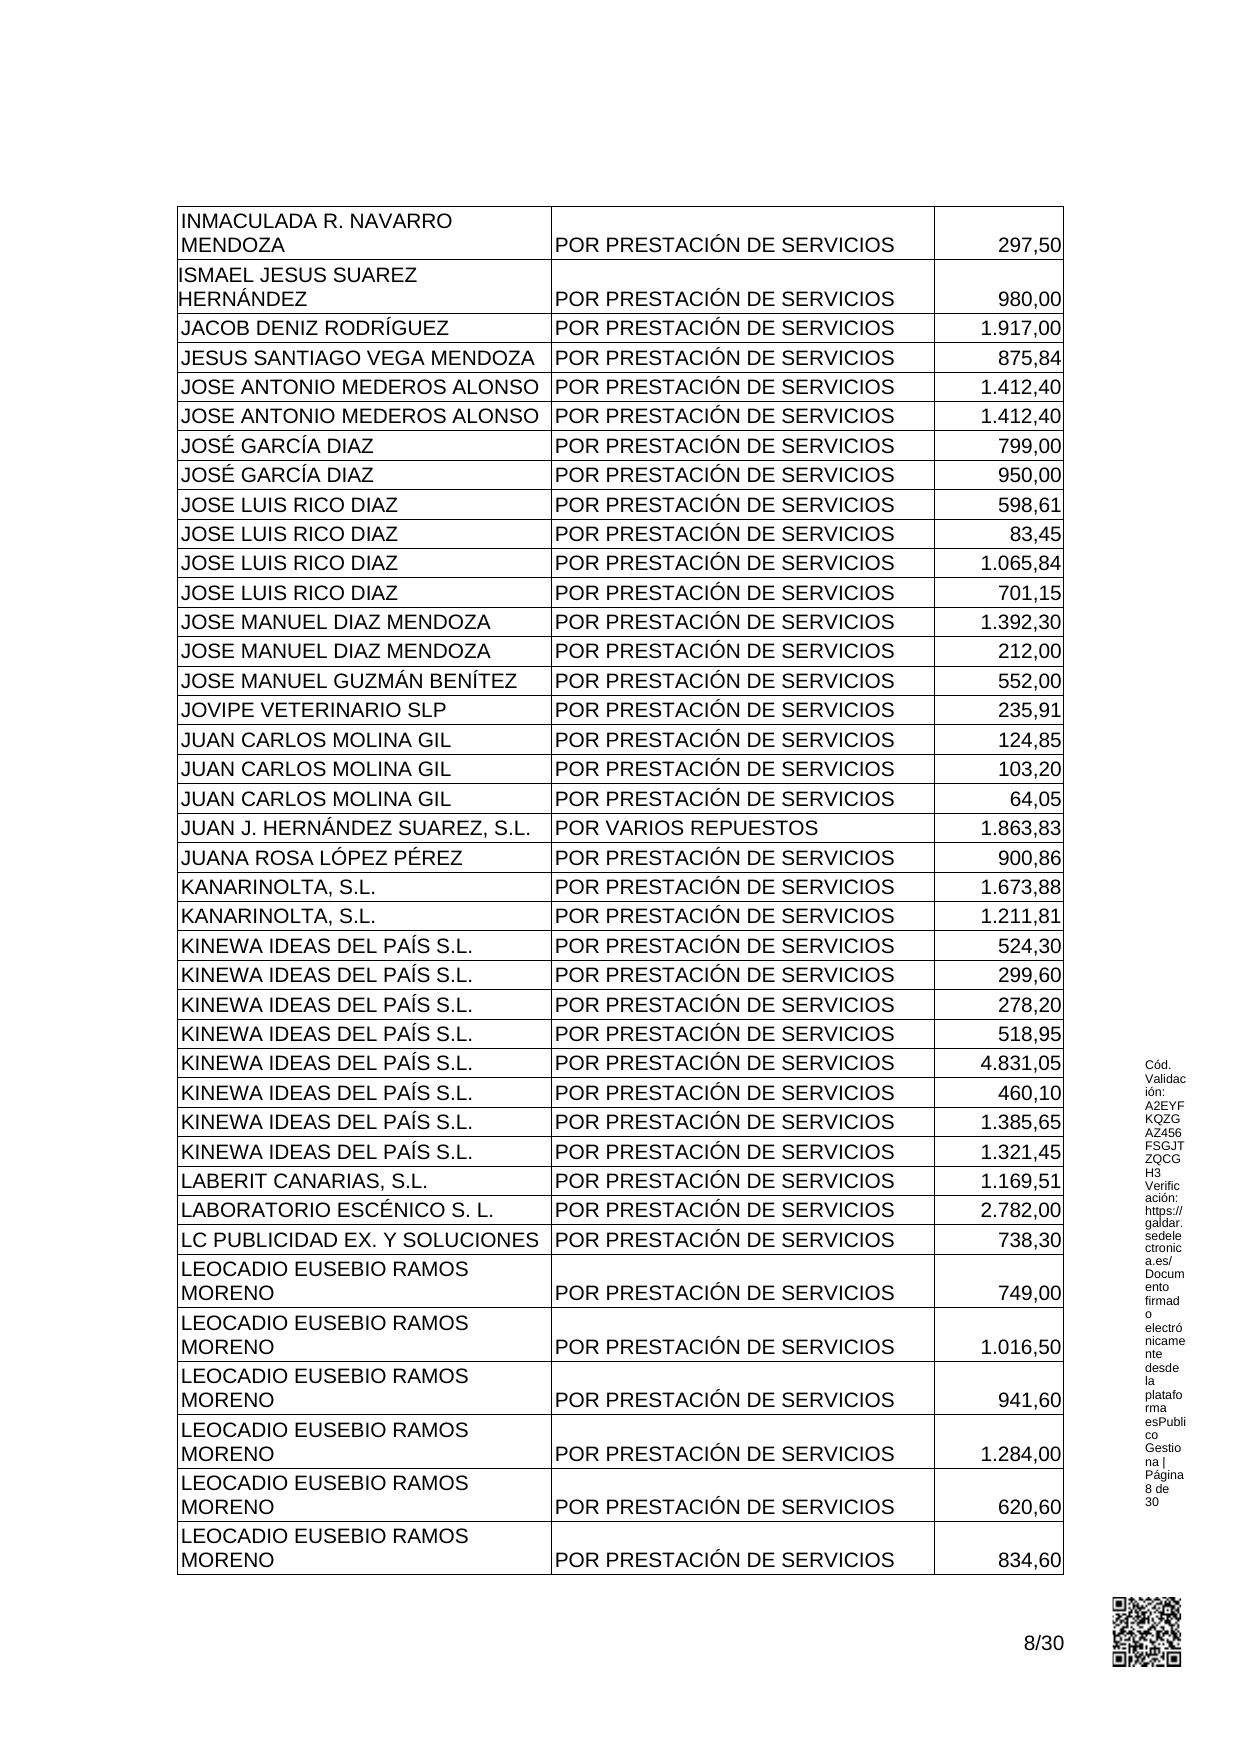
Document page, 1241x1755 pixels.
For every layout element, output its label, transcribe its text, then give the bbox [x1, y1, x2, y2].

table_cell 1.211,81 [935, 902, 1063, 930]
table_cell 1.863,83 [935, 814, 1063, 842]
table_cell POR PRESTACIÓN DE SERVICIOS [552, 578, 934, 607]
table_cell 900,86 [935, 843, 1063, 871]
table_cell JOSE MANUEL DIAZ MENDOZA [178, 608, 551, 636]
table_cell LC PUBLICIDAD EX. Y SOLUCIONES [178, 1225, 551, 1254]
table_cell LEOCADIO EUSEBIO RAMOS MORENO [178, 1308, 551, 1361]
table_cell POR PRESTACIÓN DE SERVICIOS [552, 373, 934, 401]
table_cell LEOCADIO EUSEBIO RAMOS MORENO [178, 1255, 551, 1307]
table_cell JOSE MANUEL DIAZ MENDOZA [178, 637, 551, 666]
table_cell 83,45 [935, 520, 1063, 548]
table_cell 552,00 [935, 667, 1063, 695]
text Verificación: https://galdar.sedelectronica.es/ [1145, 1180, 1186, 1267]
table_cell POR PRESTACIÓN DE SERVICIOS [552, 1308, 934, 1361]
table_cell POR PRESTACIÓN DE SERVICIOS [552, 667, 934, 695]
table_cell POR PRESTACIÓN DE SERVICIOS [552, 1255, 934, 1307]
table_cell POR PRESTACIÓN DE SERVICIOS [552, 843, 934, 871]
table_cell POR PRESTACIÓN DE SERVICIOS [552, 1196, 934, 1224]
table_cell POR PRESTACIÓN DE SERVICIOS [552, 402, 934, 430]
table_header INMACULADA R. NAVARRO MENDOZA [178, 207, 551, 259]
table_cell POR PRESTACIÓN DE SERVICIOS [552, 725, 934, 754]
table_cell 235,91 [935, 696, 1063, 724]
table_cell JUANA ROSA LÓPEZ PÉREZ [178, 843, 551, 871]
table_cell POR PRESTACIÓN DE SERVICIOS [552, 1225, 934, 1254]
table_cell JOSÉ GARCÍA DIAZ [178, 431, 551, 460]
table_cell JUAN CARLOS MOLINA GIL [178, 784, 551, 812]
table_cell 1.385,65 [935, 1108, 1063, 1136]
table_cell KINEWA IDEAS DEL PAÍS S.L. [178, 1049, 551, 1077]
table_cell POR PRESTACIÓN DE SERVICIOS [552, 784, 934, 812]
table_cell JOSE LUIS RICO DIAZ [178, 549, 551, 577]
table_cell POR PRESTACIÓN DE SERVICIOS [552, 314, 934, 342]
table_cell 1.016,50 [935, 1308, 1063, 1361]
table_cell POR PRESTACIÓN DE SERVICIOS [552, 1020, 934, 1048]
table_cell 749,00 [935, 1255, 1063, 1307]
table_cell POR PRESTACIÓN DE SERVICIOS [552, 990, 934, 1018]
text Documento firmado electrónicamente desde la plataforma esPublico Gestiona | Página 8 de 30 [1145, 1267, 1186, 1509]
table_cell POR PRESTACIÓN DE SERVICIOS [552, 608, 934, 636]
table_cell JOSE LUIS RICO DIAZ [178, 520, 551, 548]
table_cell 620,60 [935, 1469, 1063, 1521]
table_cell POR PRESTACIÓN DE SERVICIOS [552, 1108, 934, 1136]
table_cell POR PRESTACIÓN DE SERVICIOS [552, 637, 934, 666]
table_cell LABORATORIO ESCÉNICO S. L. [178, 1196, 551, 1224]
table_cell KINEWA IDEAS DEL PAÍS S.L. [178, 1078, 551, 1107]
table_cell JOSE MANUEL GUZMÁN BENÍTEZ [178, 667, 551, 695]
table_cell 64,05 [935, 784, 1063, 812]
table_cell JOSE ANTONIO MEDEROS ALONSO [178, 373, 551, 401]
table_cell 598,61 [935, 490, 1063, 518]
table_cell POR PRESTACIÓN DE SERVICIOS [552, 1415, 934, 1467]
table_cell POR PRESTACIÓN DE SERVICIOS [552, 1049, 934, 1077]
table_cell 4.831,05 [935, 1049, 1063, 1077]
table_cell JESUS SANTIAGO VEGA MENDOZA [178, 343, 551, 372]
table_cell POR PRESTACIÓN DE SERVICIOS [552, 343, 934, 372]
table_cell LEOCADIO EUSEBIO RAMOS MORENO [178, 1362, 551, 1414]
table_cell POR PRESTACIÓN DE SERVICIOS [552, 873, 934, 901]
table_cell 950,00 [935, 461, 1063, 489]
table_cell 980,00 [935, 260, 1063, 313]
table_cell LEOCADIO EUSEBIO RAMOS MORENO [178, 1469, 551, 1521]
table_cell POR PRESTACIÓN DE SERVICIOS [552, 902, 934, 930]
table_cell 103,20 [935, 755, 1063, 783]
table_cell JOVIPE VETERINARIO SLP [178, 696, 551, 724]
table_cell LEOCADIO EUSEBIO RAMOS MORENO [178, 1415, 551, 1467]
table_cell 941,60 [935, 1362, 1063, 1414]
table_cell KINEWA IDEAS DEL PAÍS S.L. [178, 931, 551, 959]
table_cell KINEWA IDEAS DEL PAÍS S.L. [178, 1108, 551, 1136]
table_cell JOSÉ GARCÍA DIAZ [178, 461, 551, 489]
table_cell KINEWA IDEAS DEL PAÍS S.L. [178, 1137, 551, 1166]
table_cell 875,84 [935, 343, 1063, 372]
table_cell KANARINOLTA, S.L. [178, 873, 551, 901]
table_cell POR PRESTACIÓN DE SERVICIOS [552, 1522, 934, 1574]
table_header POR PRESTACIÓN DE SERVICIOS [552, 207, 934, 259]
table_cell POR PRESTACIÓN DE SERVICIOS [552, 1078, 934, 1107]
table_cell POR PRESTACIÓN DE SERVICIOS [552, 1469, 934, 1521]
table_cell JOSE LUIS RICO DIAZ [178, 578, 551, 607]
table_cell 1.392,30 [935, 608, 1063, 636]
table_cell POR PRESTACIÓN DE SERVICIOS [552, 1137, 934, 1166]
table_cell JOSE LUIS RICO DIAZ [178, 490, 551, 518]
table_cell JUAN J. HERNÁNDEZ SUAREZ, S.L. [178, 814, 551, 842]
table_cell KINEWA IDEAS DEL PAÍS S.L. [178, 1020, 551, 1048]
table_cell POR PRESTACIÓN DE SERVICIOS [552, 260, 934, 313]
text 8/30 [177, 1631, 1064, 1655]
text Cód. Validación: A2EYFKQZGAZ456FSGJTZQCGH3 [1145, 1059, 1186, 1180]
table_cell POR PRESTACIÓN DE SERVICIOS [552, 520, 934, 548]
table_cell 278,20 [935, 990, 1063, 1018]
table_cell POR PRESTACIÓN DE SERVICIOS [552, 931, 934, 959]
table_cell 2.782,00 [935, 1196, 1063, 1224]
table_cell LABERIT CANARIAS, S.L. [178, 1167, 551, 1195]
table_cell 1.412,40 [935, 373, 1063, 401]
table_cell 212,00 [935, 637, 1063, 666]
table_cell POR PRESTACIÓN DE SERVICIOS [552, 1167, 934, 1195]
table_cell POR PRESTACIÓN DE SERVICIOS [552, 961, 934, 989]
table_cell JACOB DENIZ RODRÍGUEZ [178, 314, 551, 342]
table_cell KINEWA IDEAS DEL PAÍS S.L. [178, 990, 551, 1018]
table_cell 1.412,40 [935, 402, 1063, 430]
table_cell 524,30 [935, 931, 1063, 959]
table_header 297,50 [935, 207, 1063, 259]
table_cell 460,10 [935, 1078, 1063, 1107]
text [1143, 1057, 1186, 1587]
table_cell 299,60 [935, 961, 1063, 989]
table_cell 738,30 [935, 1225, 1063, 1254]
table_cell 834,60 [935, 1522, 1063, 1574]
table_cell JUAN CARLOS MOLINA GIL [178, 755, 551, 783]
table_cell KANARINOLTA, S.L. [178, 902, 551, 930]
table_cell LEOCADIO EUSEBIO RAMOS MORENO [178, 1522, 551, 1574]
table_cell 701,15 [935, 578, 1063, 607]
table_cell JOSE ANTONIO MEDEROS ALONSO [178, 402, 551, 430]
table_cell ISMAEL JESUS SUAREZ HERNÁNDEZ [178, 260, 551, 313]
table_cell POR PRESTACIÓN DE SERVICIOS [552, 1362, 934, 1414]
table_cell KINEWA IDEAS DEL PAÍS S.L. [178, 961, 551, 989]
table_cell POR PRESTACIÓN DE SERVICIOS [552, 755, 934, 783]
table_cell 518,95 [935, 1020, 1063, 1048]
table_cell POR PRESTACIÓN DE SERVICIOS [552, 490, 934, 518]
table_cell 1.917,00 [935, 314, 1063, 342]
table_cell 799,00 [935, 431, 1063, 460]
table_cell POR VARIOS REPUESTOS [552, 814, 934, 842]
table_cell 1.284,00 [935, 1415, 1063, 1467]
table_cell 1.065,84 [935, 549, 1063, 577]
table_cell JUAN CARLOS MOLINA GIL [178, 725, 551, 754]
table_cell 124,85 [935, 725, 1063, 754]
table_cell 1.321,45 [935, 1137, 1063, 1166]
table_cell POR PRESTACIÓN DE SERVICIOS [552, 431, 934, 460]
table_cell POR PRESTACIÓN DE SERVICIOS [552, 461, 934, 489]
table_cell 1.673,88 [935, 873, 1063, 901]
table_cell 1.169,51 [935, 1167, 1063, 1195]
table_cell POR PRESTACIÓN DE SERVICIOS [552, 696, 934, 724]
table_cell POR PRESTACIÓN DE SERVICIOS [552, 549, 934, 577]
